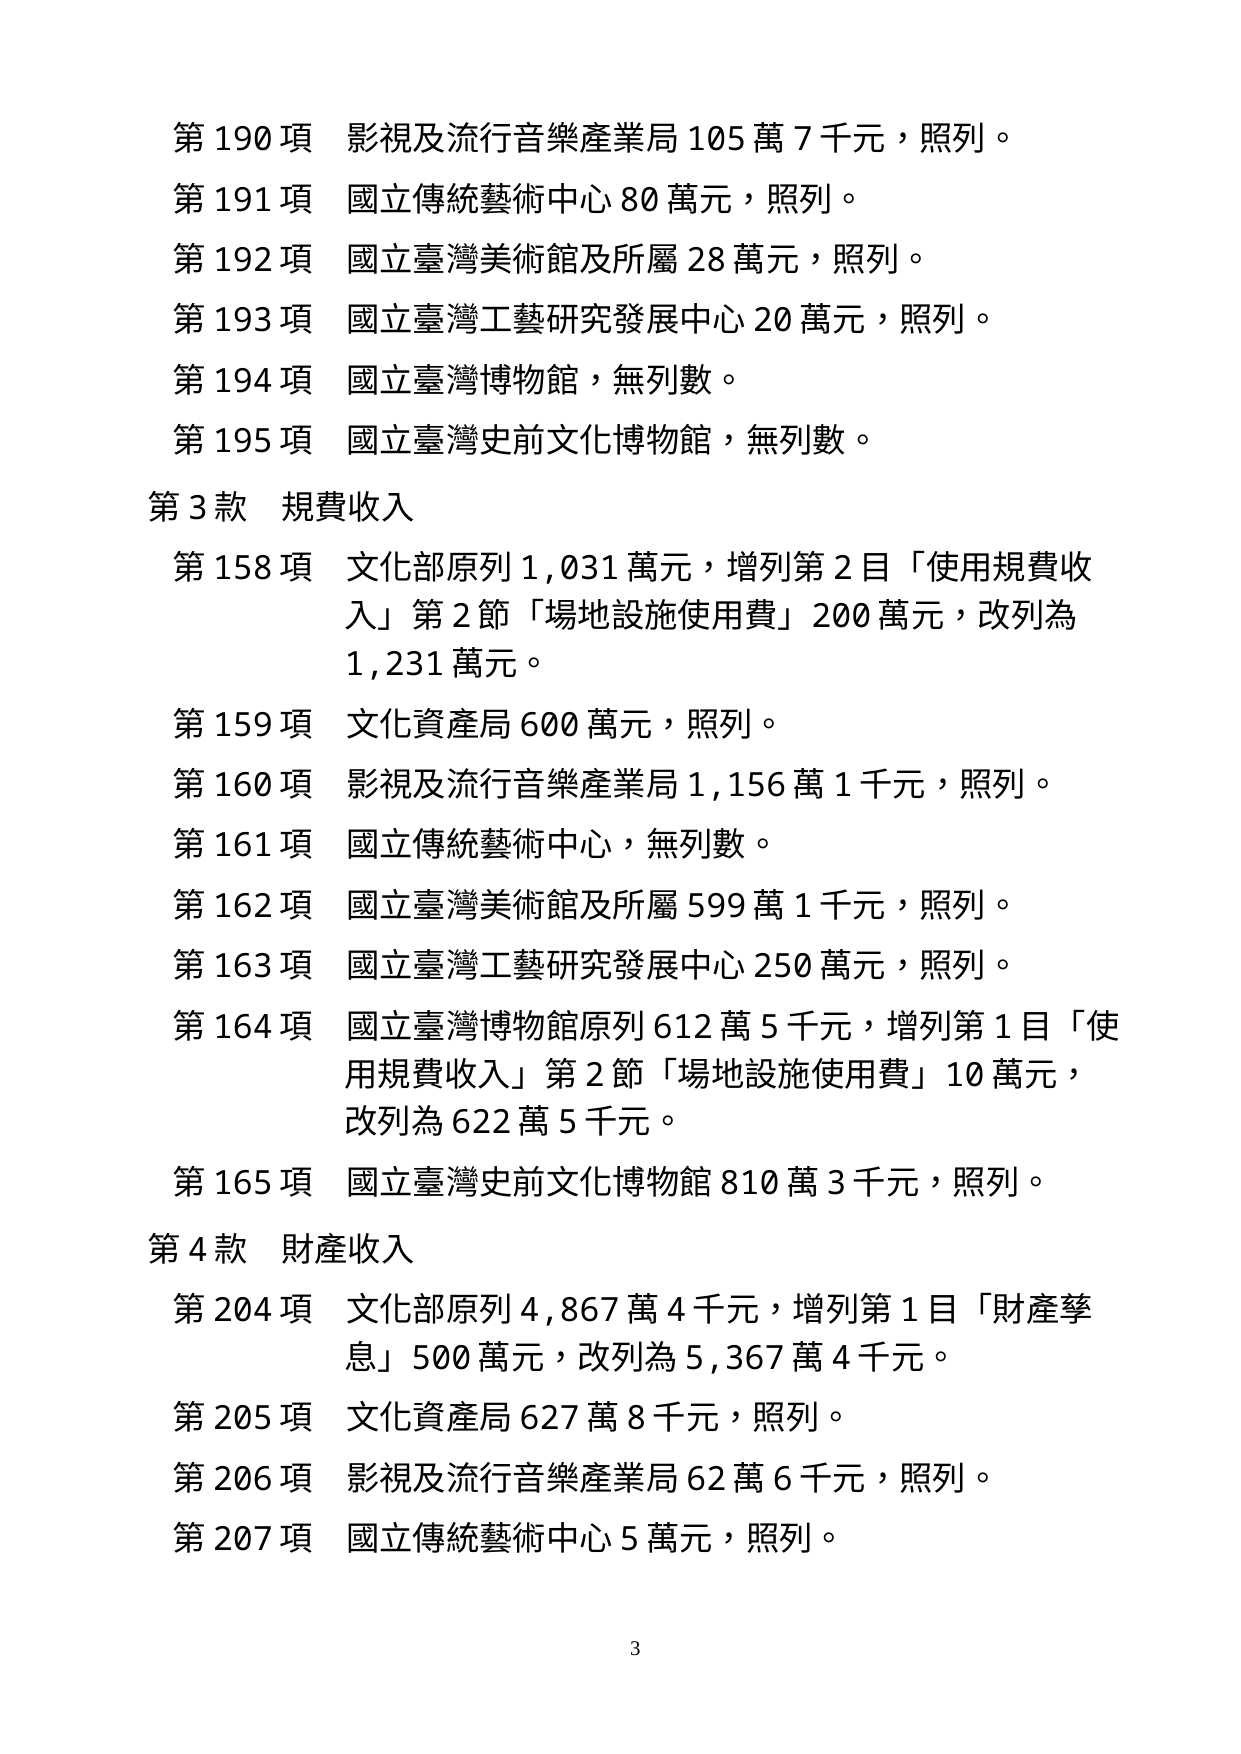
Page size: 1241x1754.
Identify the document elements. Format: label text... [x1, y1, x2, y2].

text 第192項 國立臺灣美術館及所屬28萬元，照列。 [173, 233, 1122, 281]
text 第190項 影視及流行音樂產業局105萬7千元，照列。 [173, 112, 1122, 160]
text 第207項 國立傳統藝術中心5萬元，照列。 [173, 1512, 1122, 1560]
text 第161項 國立傳統藝術中心，無列數。 [173, 818, 1122, 866]
text 第204項 文化部原列4,867萬4千元，增列第1目「財產孳息」500萬元，改列為5,367萬4千元。 [173, 1283, 1122, 1379]
text 第205項 文化資產局627萬8千元，照列。 [173, 1391, 1122, 1439]
text 第165項 國立臺灣史前文化博物館810萬3千元，照列。 [173, 1156, 1122, 1204]
text 第195項 國立臺灣史前文化博物館，無列數。 [173, 414, 1122, 462]
text 第194項 國立臺灣博物館，無列數。 [173, 354, 1122, 402]
text 第158項 文化部原列1,031萬元，增列第2目「使用規費收入」第2節「場地設施使用費」200萬元，改列為1,231萬元。 [173, 541, 1122, 685]
text 第3款 規費收入 [148, 481, 1122, 529]
text 第159項 文化資產局600萬元，照列。 [173, 698, 1122, 746]
text 第164項 國立臺灣博物館原列612萬5千元，增列第1目「使用規費收入」第2節「場地設施使用費」10萬元，改列為622萬5千元。 [173, 1000, 1122, 1143]
text 第160項 影視及流行音樂產業局1,156萬1千元，照列。 [173, 758, 1122, 806]
text 第163項 國立臺灣工藝研究發展中心250萬元，照列。 [173, 939, 1122, 987]
text 第206項 影視及流行音樂產業局62萬6千元，照列。 [173, 1452, 1122, 1500]
text 第191項 國立傳統藝術中心80萬元，照列。 [173, 173, 1122, 221]
text 第162項 國立臺灣美術館及所屬599萬1千元，照列。 [173, 879, 1122, 927]
text 第193項 國立臺灣工藝研究發展中心20萬元，照列。 [173, 293, 1122, 341]
text 第4款 財產收入 [148, 1223, 1122, 1271]
